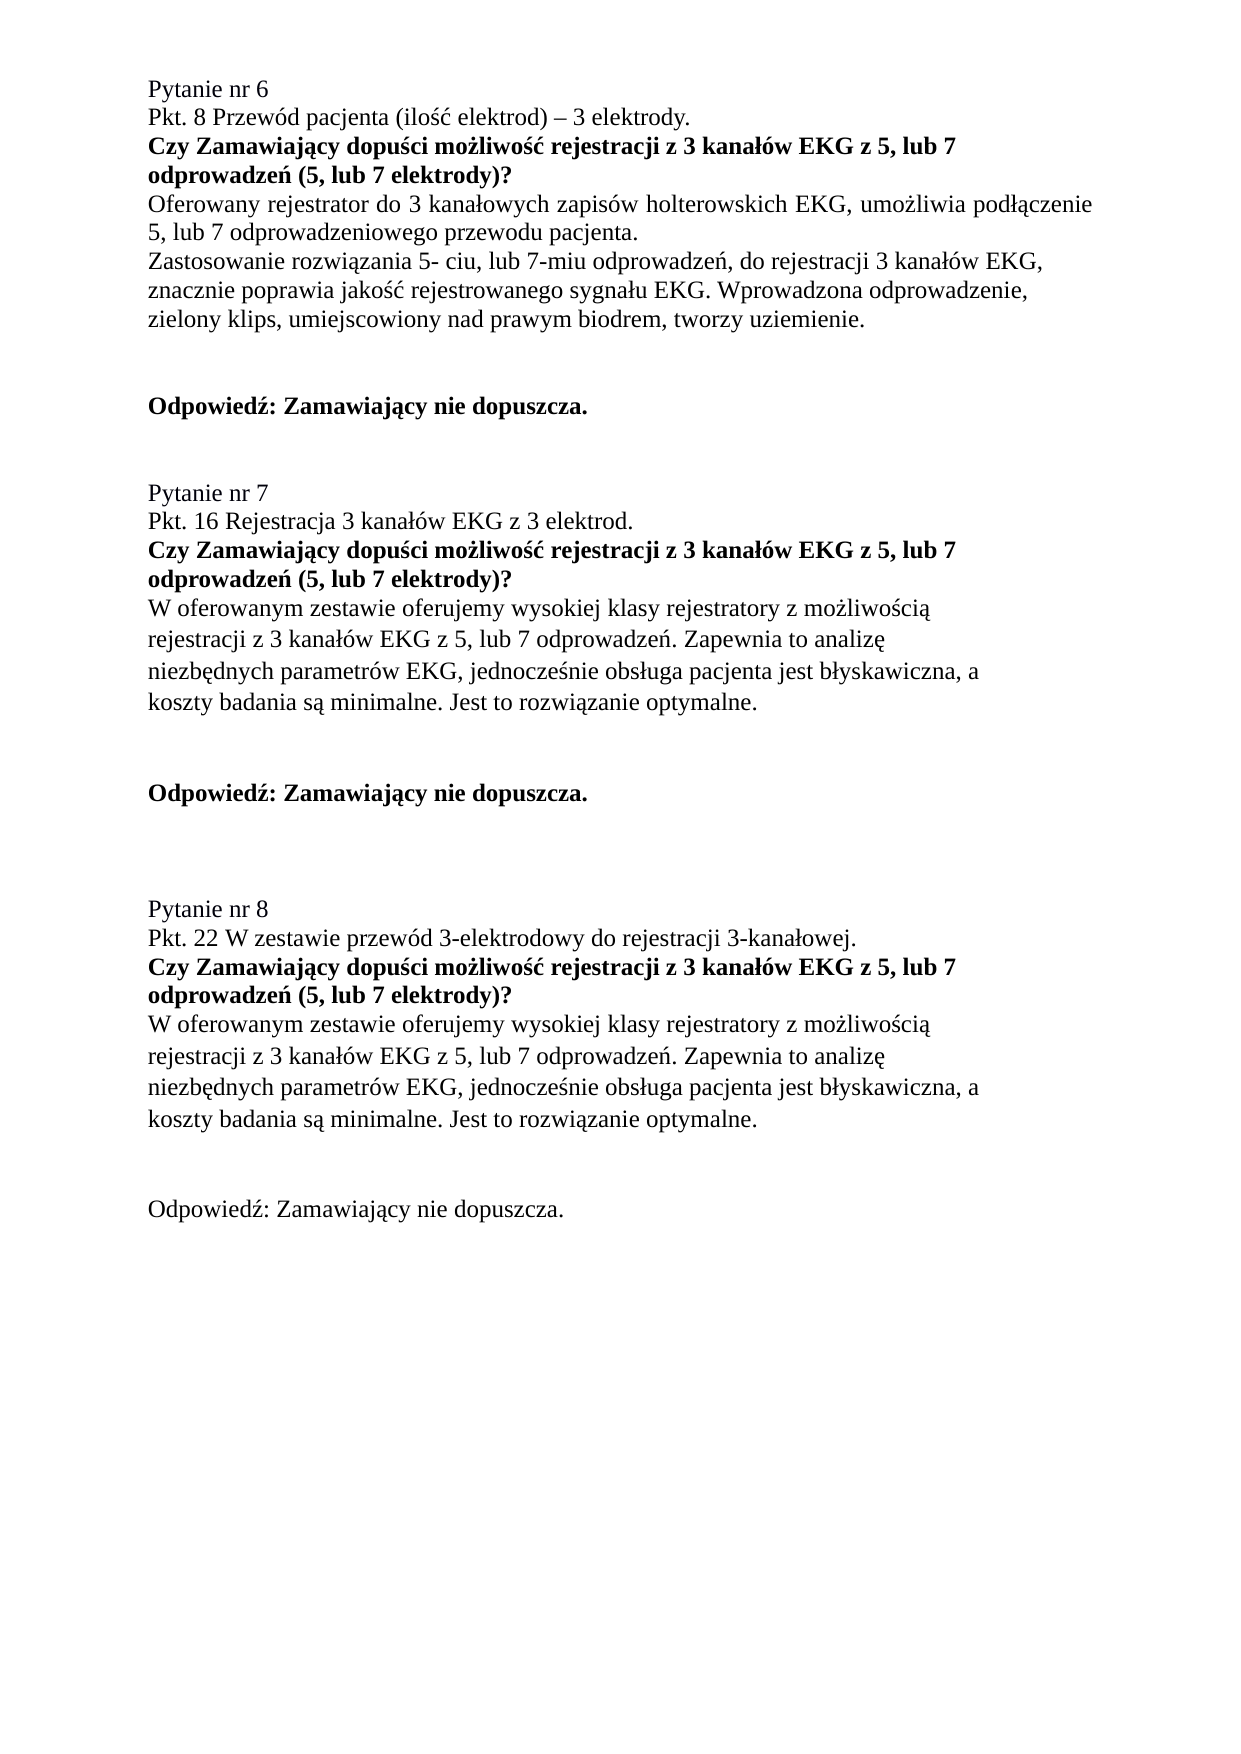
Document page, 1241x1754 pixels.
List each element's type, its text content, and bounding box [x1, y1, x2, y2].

text Odpowiedź: Zamawiający nie dopuszcza. [148, 391, 1092, 419]
text Czy Zamawiający dopuści możliwość rejestracji z 3 kanałów EKG z 5, lub 7 odprowadzeń (5, lub 7 elektrody)? [148, 535, 1092, 593]
text Oferowany rejestrator do 3 kanałowych zapisów holterowskich EKG, umożliwia podłączenie 5, lub 7 odprowadzeniowego przewodu pacjenta. [148, 189, 1092, 246]
text Pytanie nr 6 [148, 74, 1092, 102]
text Pytanie nr 7 [148, 478, 1092, 506]
text Zastosowanie rozwiązania 5- ciu, lub 7-miu odprowadzeń, do rejestracji 3 kanałów EKG, znacznie poprawia jakość rejestrowanego sygnału EKG. Wprowadzona odprowadzenie, zielony klips, umiejscowiony nad prawym biodrem, tworzy uziemienie. [148, 246, 1092, 332]
text Czy Zamawiający dopuści możliwość rejestracji z 3 kanałów EKG z 5, lub 7 odprowadzeń (5, lub 7 elektrody)? [148, 131, 1092, 189]
text Pkt. 22 W zestawie przewód 3-elektrodowy do rejestracji 3-kanałowej. [148, 923, 1092, 952]
text W oferowanym zestawie oferujemy wysokiej klasy rejestratory z możliwością rejestracji z 3 kanałów EKG z 5, lub 7 odprowadzeń. Zapewnia to analizę niezbędnych parametrów EKG, jednocześnie obsługa pacjenta jest błyskawiczna, a koszty badania są minimalne. Jest to rozwiązanie optymalne. [148, 593, 1007, 716]
text Pkt. 16 Rejestracja 3 kanałów EKG z 3 elektrod. [148, 506, 1092, 535]
text Pytanie nr 8 [148, 894, 1092, 923]
text Czy Zamawiający dopuści możliwość rejestracji z 3 kanałów EKG z 5, lub 7 odprowadzeń (5, lub 7 elektrody)? [148, 952, 1092, 1009]
text W oferowanym zestawie oferujemy wysokiej klasy rejestratory z możliwością rejestracji z 3 kanałów EKG z 5, lub 7 odprowadzeń. Zapewnia to analizę niezbędnych parametrów EKG, jednocześnie obsługa pacjenta jest błyskawiczna, a koszty badania są minimalne. Jest to rozwiązanie optymalne. [148, 1009, 1007, 1133]
text Odpowiedź: Zamawiający nie dopuszcza. [148, 1194, 1092, 1223]
text Odpowiedź: Zamawiający nie dopuszcza. [148, 778, 1092, 806]
text Pkt. 8 Przewód pacjenta (ilość elektrod) – 3 elektrody. [148, 102, 1092, 131]
